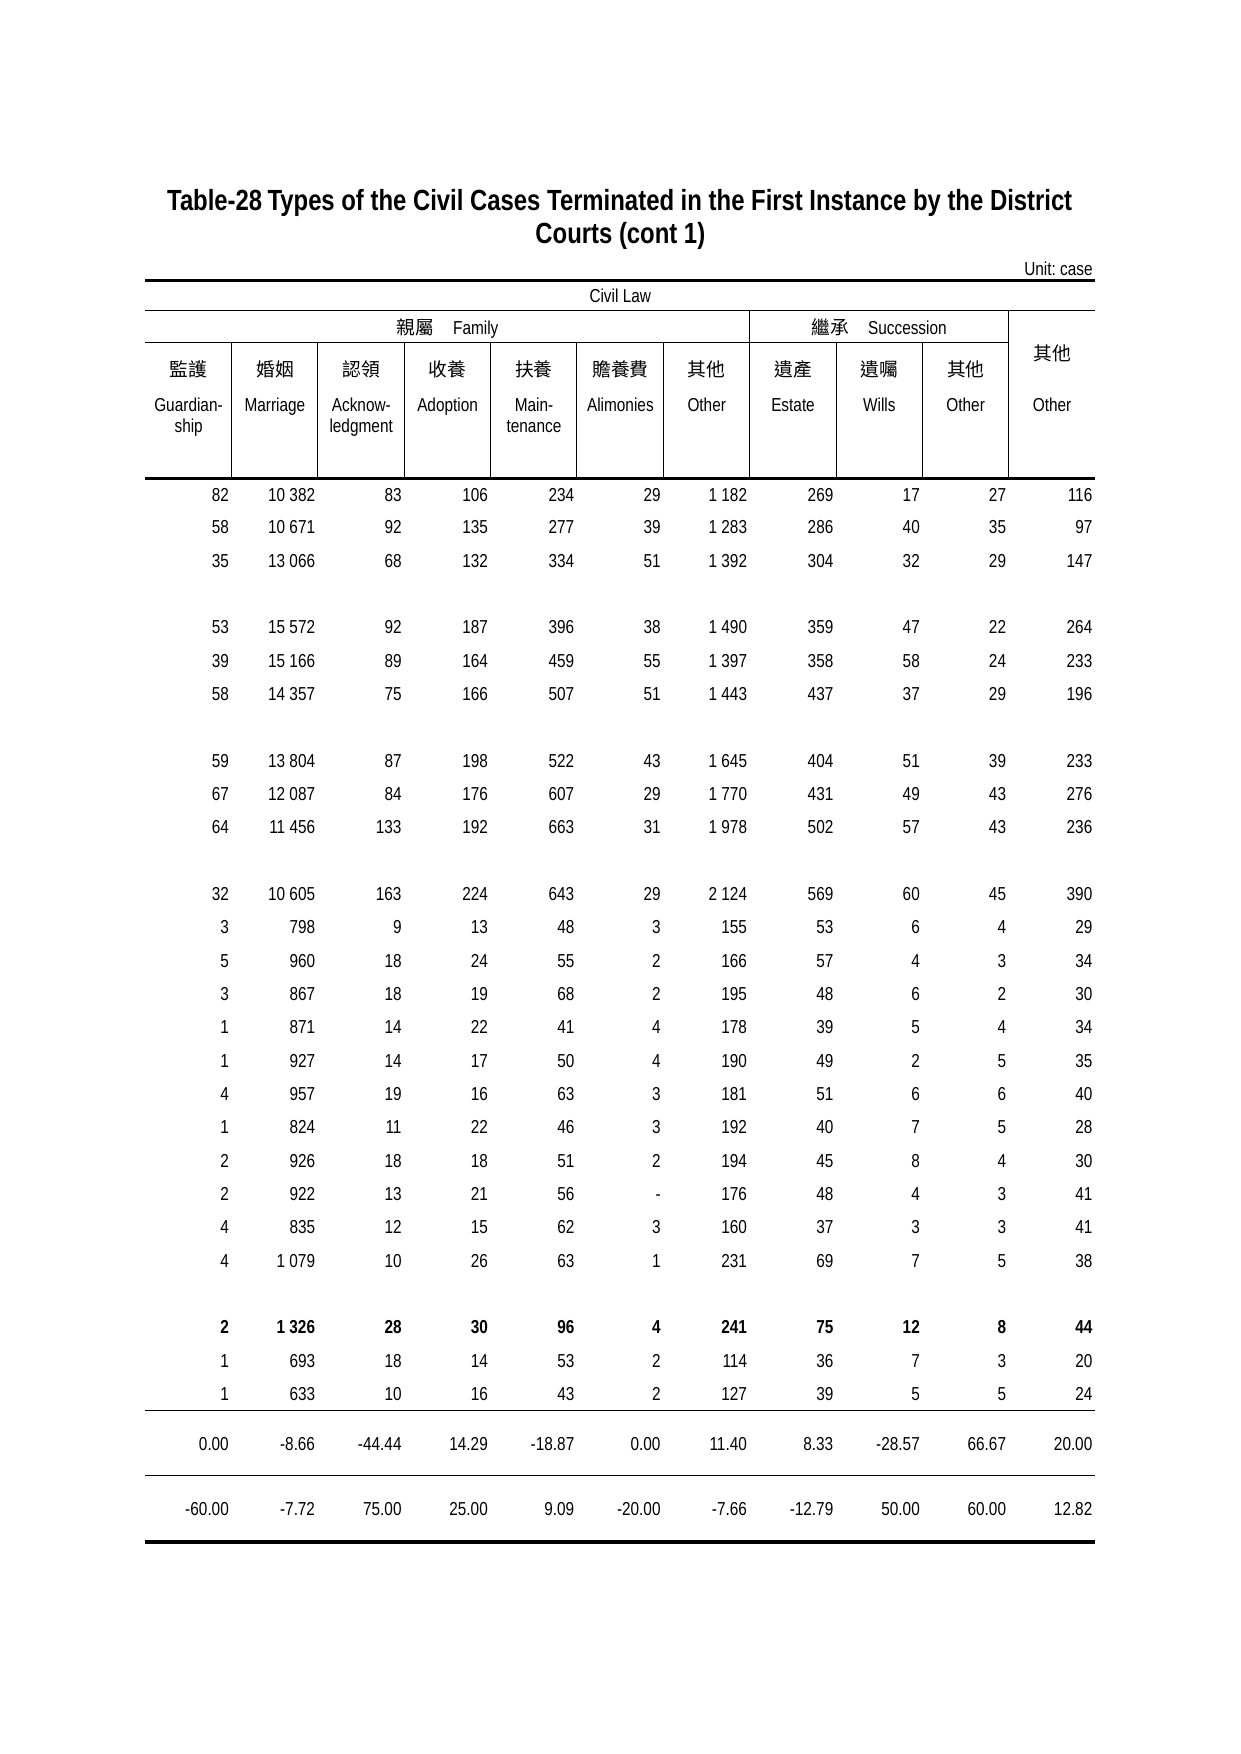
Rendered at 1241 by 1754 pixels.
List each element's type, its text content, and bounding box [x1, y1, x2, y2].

table_cell [404, 577, 491, 610]
table_cell 39 [577, 510, 663, 544]
table_cell 25.00 [404, 1476, 491, 1540]
table_cell 957 [231, 1077, 318, 1110]
table_cell 34 [1009, 1010, 1095, 1044]
table_cell 4 [577, 1044, 663, 1077]
table_cell 82 [145, 480, 231, 510]
table_cell 96 [491, 1310, 577, 1344]
table_cell 29 [577, 777, 663, 810]
table_cell [663, 844, 749, 877]
table_cell [577, 1277, 663, 1310]
table_cell 50 [491, 1044, 577, 1077]
table_cell 57 [836, 810, 922, 844]
table_cell 10 [318, 1244, 404, 1277]
table_cell 75 [750, 1310, 836, 1344]
table_cell 其他 [923, 343, 1008, 394]
table_cell 132 [404, 544, 491, 577]
table_cell 64 [145, 810, 231, 844]
table_cell 4 [836, 944, 922, 977]
table_cell 15 [404, 1210, 491, 1244]
table_cell 6 [836, 910, 922, 944]
table_cell Main- tenance [491, 394, 576, 477]
table_cell 58 [145, 677, 231, 710]
table_cell Adoption [405, 394, 490, 477]
table_cell 166 [404, 677, 491, 710]
table_cell 6 [836, 977, 922, 1010]
table_cell 32 [836, 544, 922, 577]
table_cell 1 770 [663, 777, 749, 810]
table_cell 48 [750, 1177, 836, 1210]
table_cell 43 [922, 810, 1009, 844]
table_cell 60 [836, 877, 922, 910]
table_cell [1009, 710, 1095, 744]
table_cell 47 [836, 610, 922, 644]
table_cell 3 [922, 944, 1009, 977]
table_cell 8.33 [750, 1411, 836, 1475]
table_cell Acknow- ledgment [318, 394, 404, 477]
table_cell 164 [404, 644, 491, 677]
table_cell 6 [922, 1077, 1009, 1110]
table_cell 38 [1009, 1244, 1095, 1277]
table_cell 19 [404, 977, 491, 1010]
table_cell Wills [837, 394, 922, 477]
table_cell Other [923, 394, 1008, 477]
table_cell 22 [404, 1110, 491, 1144]
table_cell [1009, 577, 1095, 610]
table_cell 1 [577, 1244, 663, 1277]
table_cell 48 [750, 977, 836, 1010]
table_cell 32 [145, 877, 231, 910]
table_cell 18 [318, 944, 404, 977]
table_cell 13 804 [231, 744, 318, 777]
table_cell 1 443 [663, 677, 749, 710]
table_cell 927 [231, 1044, 318, 1077]
table_cell [922, 577, 1009, 610]
table_cell 1 [145, 1110, 231, 1144]
table_cell 396 [491, 610, 577, 644]
table_cell -20.00 [577, 1476, 663, 1540]
table_cell 10 671 [231, 510, 318, 544]
table_cell 扶養 [491, 343, 576, 394]
table_cell 66.67 [922, 1411, 1009, 1475]
table_cell 55 [491, 944, 577, 977]
table_cell [836, 844, 922, 877]
table_cell 7 [836, 1344, 922, 1377]
table_cell 60.00 [922, 1476, 1009, 1540]
table_cell 11 456 [231, 810, 318, 844]
table_cell [663, 710, 749, 744]
table_cell 190 [663, 1044, 749, 1077]
table_cell 29 [577, 480, 663, 510]
table_cell 234 [491, 480, 577, 510]
table_cell 3 [577, 1077, 663, 1110]
table_cell 40 [836, 510, 922, 544]
text Table-28 Types of the Civil Cases Terminated in the First Instance by the District Courts (cont 1) [148, 183, 1092, 250]
table_cell 3 [922, 1210, 1009, 1244]
table_cell 58 [836, 644, 922, 677]
table_cell 18 [318, 1144, 404, 1177]
table_cell 798 [231, 910, 318, 944]
table_cell 97 [1009, 510, 1095, 544]
table_cell 12 087 [231, 777, 318, 810]
table_cell 37 [750, 1210, 836, 1244]
table_cell 40 [750, 1110, 836, 1144]
table_cell 2 [577, 1377, 663, 1410]
table_cell [577, 710, 663, 744]
table_cell 11.40 [663, 1411, 749, 1475]
table_cell 4 [145, 1077, 231, 1110]
table_cell 4 [145, 1210, 231, 1244]
table_cell 8 [836, 1144, 922, 1177]
table_cell 18 [318, 977, 404, 1010]
table_cell [922, 844, 1009, 877]
table_cell 643 [491, 877, 577, 910]
table_cell 286 [750, 510, 836, 544]
table_cell 67 [145, 777, 231, 810]
table_cell 15 166 [231, 644, 318, 677]
table_cell 31 [577, 810, 663, 844]
table_cell 871 [231, 1010, 318, 1044]
table_cell 3 [145, 910, 231, 944]
table_cell 41 [1009, 1210, 1095, 1244]
table_cell 233 [1009, 644, 1095, 677]
table_cell 5 [922, 1377, 1009, 1410]
table_cell 62 [491, 1210, 577, 1244]
table_cell 633 [231, 1377, 318, 1410]
table_cell 693 [231, 1344, 318, 1377]
table_cell [836, 710, 922, 744]
table_cell 39 [750, 1377, 836, 1410]
table_cell 133 [318, 810, 404, 844]
table_cell 4 [145, 1244, 231, 1277]
table_cell 1 978 [663, 810, 749, 844]
table_cell 2 [577, 1144, 663, 1177]
table_cell 36 [750, 1344, 836, 1377]
table_cell 26 [404, 1244, 491, 1277]
table_cell 1 [145, 1010, 231, 1044]
table_cell 51 [836, 744, 922, 777]
table_cell 43 [577, 744, 663, 777]
table_cell 2 [145, 1310, 231, 1344]
table_cell 84 [318, 777, 404, 810]
table_cell 1 [145, 1377, 231, 1410]
table_cell 7 [836, 1110, 922, 1144]
table_cell 198 [404, 744, 491, 777]
table_cell 1 490 [663, 610, 749, 644]
table_cell 269 [750, 480, 836, 510]
table_cell -7.72 [231, 1476, 318, 1540]
table_cell 166 [663, 944, 749, 977]
table_cell 2 [145, 1144, 231, 1177]
table_cell 41 [491, 1010, 577, 1044]
table_cell -8.66 [231, 1411, 318, 1475]
table_cell 51 [750, 1077, 836, 1110]
table_cell 24 [922, 644, 1009, 677]
table_cell 5 [145, 944, 231, 977]
table_cell 10 382 [231, 480, 318, 510]
table_cell 147 [1009, 544, 1095, 577]
table_cell 18 [318, 1344, 404, 1377]
table_cell - [577, 1177, 663, 1210]
table_cell 3 [145, 977, 231, 1010]
table_cell 926 [231, 1144, 318, 1177]
table_cell 28 [1009, 1110, 1095, 1144]
table_cell [404, 710, 491, 744]
table_cell 56 [491, 1177, 577, 1210]
table_cell 17 [836, 480, 922, 510]
table_cell [577, 577, 663, 610]
table_cell 176 [404, 777, 491, 810]
table_cell 13 [318, 1177, 404, 1210]
table_cell 12 [318, 1210, 404, 1244]
table_header Civil Law [145, 282, 1095, 310]
table_cell [663, 577, 749, 610]
table_cell [750, 844, 836, 877]
table_cell 178 [663, 1010, 749, 1044]
table_cell 192 [663, 1110, 749, 1144]
table_cell 224 [404, 877, 491, 910]
table_cell 4 [577, 1310, 663, 1344]
table_cell 69 [750, 1244, 836, 1277]
table_cell 7 [836, 1244, 922, 1277]
table_cell 116 [1009, 480, 1095, 510]
table_cell 359 [750, 610, 836, 644]
table_cell 35 [145, 544, 231, 577]
table_cell 2 [577, 944, 663, 977]
table_cell 41 [1009, 1177, 1095, 1210]
table_cell 53 [750, 910, 836, 944]
table_cell 35 [922, 510, 1009, 544]
table_cell [1009, 844, 1095, 877]
table_cell 57 [750, 944, 836, 977]
table_cell 87 [318, 744, 404, 777]
table_cell 231 [663, 1244, 749, 1277]
table_cell 390 [1009, 877, 1095, 910]
table_cell 45 [922, 877, 1009, 910]
table_cell [922, 1277, 1009, 1310]
table_cell -12.79 [750, 1476, 836, 1540]
table_cell 認領 [318, 343, 404, 394]
table_cell 39 [145, 644, 231, 677]
table_cell 10 605 [231, 877, 318, 910]
table_cell 160 [663, 1210, 749, 1244]
table_cell 68 [318, 544, 404, 577]
table_cell 監護 [145, 343, 231, 394]
table_cell 13 [404, 910, 491, 944]
table_cell 10 [318, 1377, 404, 1410]
table_cell 37 [836, 677, 922, 710]
table_cell 276 [1009, 777, 1095, 810]
table_cell 2 124 [663, 877, 749, 910]
table_cell 83 [318, 480, 404, 510]
table_cell [750, 710, 836, 744]
table_cell 507 [491, 677, 577, 710]
table_cell 5 [922, 1044, 1009, 1077]
table_cell 176 [663, 1177, 749, 1210]
table_cell 55 [577, 644, 663, 677]
table_cell 24 [404, 944, 491, 977]
table_cell 51 [577, 544, 663, 577]
table_cell [836, 1277, 922, 1310]
table_cell 親屬 Family [145, 311, 749, 342]
table_cell 19 [318, 1077, 404, 1110]
table_cell 192 [404, 810, 491, 844]
table_cell [663, 1277, 749, 1310]
table_cell 9 [318, 910, 404, 944]
table_cell 49 [836, 777, 922, 810]
table_cell 3 [922, 1344, 1009, 1377]
table_cell 135 [404, 510, 491, 544]
table_cell [577, 844, 663, 877]
table_cell 1 182 [663, 480, 749, 510]
table_cell 27 [922, 480, 1009, 510]
table_cell 264 [1009, 610, 1095, 644]
table_cell 569 [750, 877, 836, 910]
table_cell 30 [1009, 977, 1095, 1010]
table_cell [750, 1277, 836, 1310]
table_cell 34 [1009, 944, 1095, 977]
table_cell 867 [231, 977, 318, 1010]
text Unit: case [148, 257, 1092, 279]
table_cell [750, 577, 836, 610]
table_cell 2 [145, 1177, 231, 1210]
table_cell Marriage [232, 394, 317, 477]
table_cell 277 [491, 510, 577, 544]
table_cell 1 079 [231, 1244, 318, 1277]
table_cell 5 [922, 1110, 1009, 1144]
table_cell 40 [1009, 1077, 1095, 1110]
table_cell 48 [491, 910, 577, 944]
table_cell 5 [922, 1244, 1009, 1277]
table_cell 181 [663, 1077, 749, 1110]
table_cell 22 [404, 1010, 491, 1044]
table_cell -60.00 [145, 1476, 231, 1540]
table_cell 1 397 [663, 644, 749, 677]
table_cell 522 [491, 744, 577, 777]
table_cell 29 [577, 877, 663, 910]
table_cell [491, 577, 577, 610]
table_cell 3 [836, 1210, 922, 1244]
table_cell 51 [577, 677, 663, 710]
table_cell 婚姻 [232, 343, 317, 394]
table_cell 1 283 [663, 510, 749, 544]
table_cell 繼承 Succession [750, 311, 1008, 342]
table_cell 304 [750, 544, 836, 577]
table_cell 502 [750, 810, 836, 844]
table_cell [836, 577, 922, 610]
table_cell 824 [231, 1110, 318, 1144]
table_cell Other [1009, 394, 1095, 477]
table_cell 92 [318, 610, 404, 644]
table_cell 2 [577, 977, 663, 1010]
table_cell 14 [318, 1010, 404, 1044]
table_cell Guardian- ship [145, 394, 231, 477]
table_cell 4 [577, 1010, 663, 1044]
table_cell 5 [836, 1377, 922, 1410]
table_cell 835 [231, 1210, 318, 1244]
table_cell 22 [922, 610, 1009, 644]
table_cell 114 [663, 1344, 749, 1377]
table_cell 贍養費 [577, 343, 663, 394]
table_cell 21 [404, 1177, 491, 1210]
table_cell 437 [750, 677, 836, 710]
table_cell 334 [491, 544, 577, 577]
table_cell 29 [922, 544, 1009, 577]
table_cell 18 [404, 1144, 491, 1177]
table_cell 1 392 [663, 544, 749, 577]
table_cell 607 [491, 777, 577, 810]
table_cell 6 [836, 1077, 922, 1110]
table_cell 58 [145, 510, 231, 544]
table_cell 233 [1009, 744, 1095, 777]
table_cell Other [664, 394, 749, 477]
table_cell 59 [145, 744, 231, 777]
table_cell 75 [318, 677, 404, 710]
table_cell 89 [318, 644, 404, 677]
table_cell -28.57 [836, 1411, 922, 1475]
table_cell 241 [663, 1310, 749, 1344]
table_cell 187 [404, 610, 491, 644]
table_cell 13 066 [231, 544, 318, 577]
table_cell 2 [922, 977, 1009, 1010]
table_cell -7.66 [663, 1476, 749, 1540]
table_cell 195 [663, 977, 749, 1010]
table_cell 39 [750, 1010, 836, 1044]
table_cell 75.00 [318, 1476, 404, 1540]
table_cell 28 [318, 1310, 404, 1344]
table_cell 3 [577, 1110, 663, 1144]
table_cell 3 [577, 910, 663, 944]
table_cell 127 [663, 1377, 749, 1410]
table_cell 163 [318, 877, 404, 910]
table_cell 30 [1009, 1144, 1095, 1177]
table_cell [231, 577, 318, 610]
table_cell 2 [836, 1044, 922, 1077]
table_cell 4 [922, 1144, 1009, 1177]
table_cell [922, 710, 1009, 744]
table_cell 53 [491, 1344, 577, 1377]
table_cell 12 [836, 1310, 922, 1344]
table_cell 39 [922, 744, 1009, 777]
table_cell 38 [577, 610, 663, 644]
table_cell [318, 1277, 404, 1310]
table_cell 68 [491, 977, 577, 1010]
table_cell 16 [404, 1077, 491, 1110]
table_cell 遺囑 [837, 343, 922, 394]
table_cell 1 [145, 1344, 231, 1377]
table_cell 155 [663, 910, 749, 944]
table_cell [145, 1277, 231, 1310]
table_cell 14.29 [404, 1411, 491, 1475]
table_cell 12.82 [1009, 1476, 1095, 1540]
table_cell 遺產 [750, 343, 836, 394]
table_cell 50.00 [836, 1476, 922, 1540]
table_cell [318, 710, 404, 744]
table_cell 15 572 [231, 610, 318, 644]
table_cell 4 [922, 1010, 1009, 1044]
table_cell [491, 1277, 577, 1310]
table_cell 236 [1009, 810, 1095, 844]
table_cell 3 [577, 1210, 663, 1244]
table_cell 4 [922, 910, 1009, 944]
table_cell 14 [404, 1344, 491, 1377]
table_cell [491, 710, 577, 744]
table_cell 24 [1009, 1377, 1095, 1410]
table_cell 收養 [405, 343, 490, 394]
table_cell 2 [577, 1344, 663, 1377]
table_cell 358 [750, 644, 836, 677]
table_cell 1 [145, 1044, 231, 1077]
table_cell 其他 [664, 343, 749, 394]
table_cell [145, 710, 231, 744]
table_cell 194 [663, 1144, 749, 1177]
table_cell [491, 844, 577, 877]
table_cell 30 [404, 1310, 491, 1344]
table_cell 46 [491, 1110, 577, 1144]
table_cell 92 [318, 510, 404, 544]
table_cell 51 [491, 1144, 577, 1177]
table_cell 16 [404, 1377, 491, 1410]
table_cell 49 [750, 1044, 836, 1077]
table_cell 53 [145, 610, 231, 644]
table_cell 5 [836, 1010, 922, 1044]
table_cell 29 [922, 677, 1009, 710]
table_cell [231, 710, 318, 744]
table_cell [145, 577, 231, 610]
table_cell 8 [922, 1310, 1009, 1344]
table_cell [231, 844, 318, 877]
table_cell 106 [404, 480, 491, 510]
table_cell 45 [750, 1144, 836, 1177]
table_cell 20 [1009, 1344, 1095, 1377]
table_cell -44.44 [318, 1411, 404, 1475]
table_cell 35 [1009, 1044, 1095, 1077]
table_cell 11 [318, 1110, 404, 1144]
table_cell Alimonies [577, 394, 663, 477]
table_cell 63 [491, 1244, 577, 1277]
table_cell [145, 844, 231, 877]
table_cell [404, 844, 491, 877]
table_cell 431 [750, 777, 836, 810]
table_cell 0.00 [577, 1411, 663, 1475]
table_cell 14 [318, 1044, 404, 1077]
table_cell 17 [404, 1044, 491, 1077]
table_cell 20.00 [1009, 1411, 1095, 1475]
table_cell [318, 844, 404, 877]
table_cell 1 645 [663, 744, 749, 777]
table_cell 663 [491, 810, 577, 844]
table_cell 14 357 [231, 677, 318, 710]
table_cell 44 [1009, 1310, 1095, 1344]
table_cell 43 [491, 1377, 577, 1410]
table_cell 196 [1009, 677, 1095, 710]
table_cell 43 [922, 777, 1009, 810]
table_cell [404, 1277, 491, 1310]
table_cell 960 [231, 944, 318, 977]
table_cell Estate [750, 394, 836, 477]
table_cell 404 [750, 744, 836, 777]
table_cell -18.87 [491, 1411, 577, 1475]
table_cell 29 [1009, 910, 1095, 944]
table_cell 9.09 [491, 1476, 577, 1540]
table_cell [1009, 1277, 1095, 1310]
table_cell [318, 577, 404, 610]
table_cell 3 [922, 1177, 1009, 1210]
table_cell 922 [231, 1177, 318, 1210]
table_cell 0.00 [145, 1411, 231, 1475]
table_cell 其他 [1009, 311, 1095, 394]
table_cell 4 [836, 1177, 922, 1210]
table_cell 459 [491, 644, 577, 677]
table_cell 63 [491, 1077, 577, 1110]
table_cell 1 326 [231, 1310, 318, 1344]
table_cell [231, 1277, 318, 1310]
